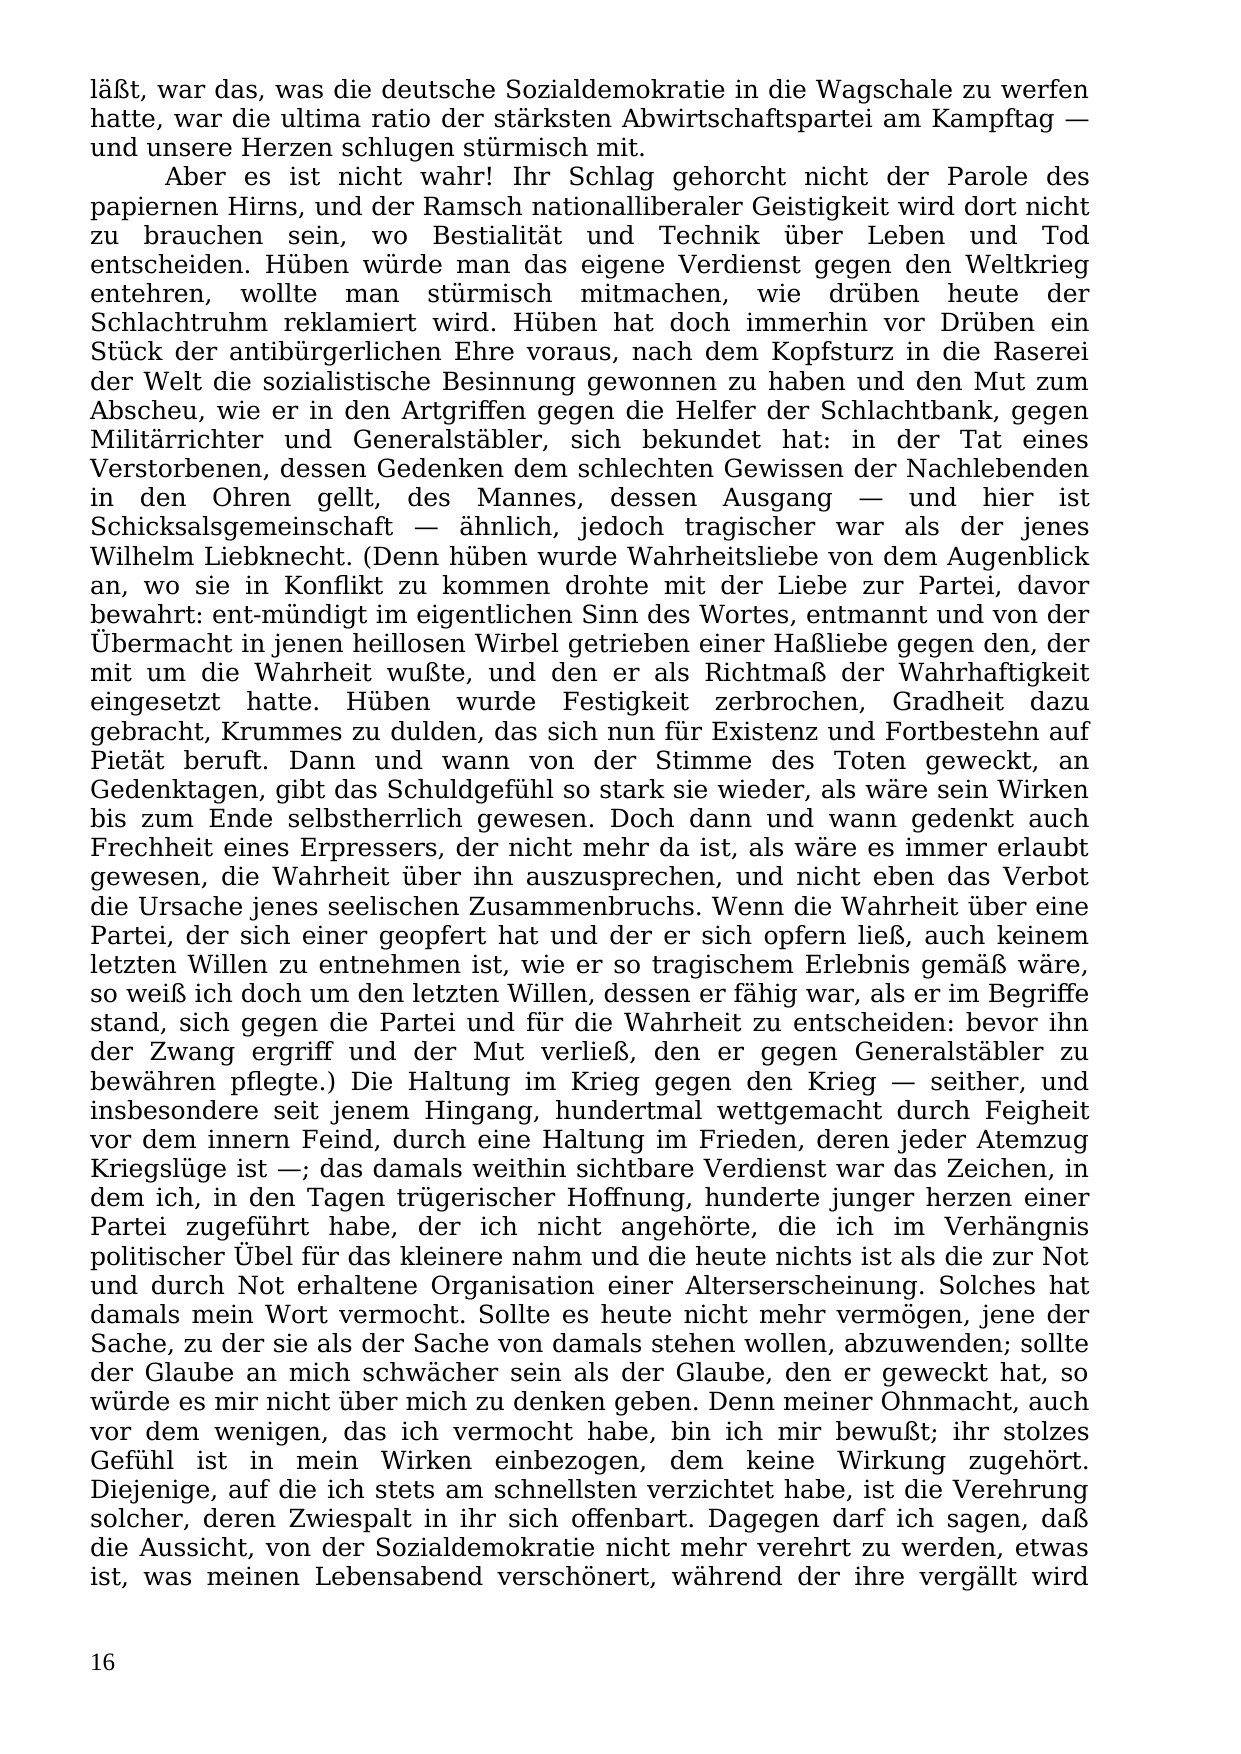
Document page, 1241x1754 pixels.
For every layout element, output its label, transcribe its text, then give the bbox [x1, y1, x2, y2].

text Aber es ist nicht wahr! Ihr Schlag gehorcht nicht der Parole des papiernen Hirns, und der Ramsch nationalliberaler Geistigkeit wird dort nicht zu brauchen sein, wo Bestialität und Technik über Leben und Tod entscheiden. Hüben würde man das eigene Verdienst gegen den Weltkrieg entehren, wollte man stürmisch mitmachen, wie drüben heute der Schlachtruhm reklamiert wird. Hüben hat doch immerhin vor Drüben ein Stück der antibürgerlichen Ehre voraus, nach dem Kopfsturz in die Raserei der Welt die sozialistische Besinnung gewonnen zu haben und den Mut zum Abscheu, wie er in den Artgriffen gegen die Helfer der Schlachtbank, gegen Militärrichter und Generalstäbler, sich bekundet hat: in der Tat eines Verstorbenen, dessen Gedenken dem schlechten Gewissen der Nachlebenden in den Ohren gellt, des Mannes, dessen Ausgang — und hier ist Schicksalsgemeinschaft — ähnlich, jedoch tragischer war als der jenes Wilhelm Liebknecht. (Denn hüben wurde Wahrheitsliebe von dem Augenblick an, wo sie in Konflikt zu kommen drohte mit der Liebe zur Partei, davor bewahrt: ent-mündigt im eigentlichen Sinn des Wortes, entmannt und von der Übermacht in jenen heillosen Wirbel getrieben einer Haßliebe gegen den, der mit um die Wahrheit wußte, und den er als Richtmaß der Wahrhaftigkeit eingesetzt hatte. Hüben wurde Festigkeit zerbrochen, Gradheit dazu gebracht, Krummes zu dulden, das sich nun für Existenz und Fortbestehn auf Pietät beruft. Dann und wann von der Stimme des Toten geweckt, an Gedenktagen, gibt das Schuldgefühl so stark sie wieder, als wäre sein Wirken bis zum Ende selbstherrlich gewesen. Doch dann und wann gedenkt auch Frechheit eines Erpressers, der nicht mehr da ist, als wäre es immer erlaubt gewesen, die Wahrheit über ihn auszusprechen, und nicht eben das Verbot die Ursache jenes seelischen Zusammenbruchs. Wenn die Wahrheit über eine Partei, der sich einer geopfert hat und der er sich opfern ließ, auch keinem letzten Willen zu entnehmen ist, wie er so tragischem Erlebnis gemäß wäre, so weiß ich doch um den letzten Willen, dessen er fähig war, als er im Begriffe stand, sich gegen die Partei und für die Wahrheit zu entscheiden: bevor ihn der Zwang ergriff und der Mut verließ, den er gegen Generalstäbler zu bewähren pflegte.) Die Haltung im Krieg gegen den Krieg — seither, und insbesondere seit jenem Hingang, hundertmal wettgemacht durch Feigheit vor dem innern Feind, durch eine Haltung im Frieden, deren jeder Atemzug Kriegslüge ist —; das damals weithin sichtbare Verdienst war das Zeichen, in dem ich, in den Tagen trügerischer Hoffnung, hunderte junger herzen einer Partei zugeführt habe, der ich nicht angehörte, die ich im Verhängnis politischer Übel für das kleinere nahm und die heute nichts ist als die zur Not und durch Not erhaltene Organisation einer Alterserscheinung. Solches hat damals mein Wort vermocht. Sollte es heute nicht mehr vermögen, jene der Sache, zu der sie als der Sache von damals stehen wollen, abzuwenden; sollte der Glaube an mich schwächer sein als der Glaube, den er geweckt hat, so würde es mir nicht über mich zu denken geben. Denn meiner Ohnmacht, auch vor dem wenigen, das ich vermocht habe, bin ich mir bewußt; ihr stolzes Gefühl ist in mein Wirken einbezogen, dem keine Wirkung zugehört. Diejenige, auf die ich stets am schnellsten verzichtet habe, ist die Verehrung solcher, deren Zwiespalt in ihr sich offenbart. Dagegen darf ich sagen, daß die Aussicht, von der Sozialdemokratie nicht mehr verehrt zu werden, etwas ist, was meinen Lebensabend verschönert, während der ihre vergällt wird [90, 162, 1091, 1592]
text läßt, war das, was die deutsche Sozialdemokratie in die Wagschale zu werfen hatte, war die ultima ratio der stärksten Abwirtschaftspartei am Kampftag — und unsere Herzen schlugen stürmisch mit. [90, 75, 1091, 162]
